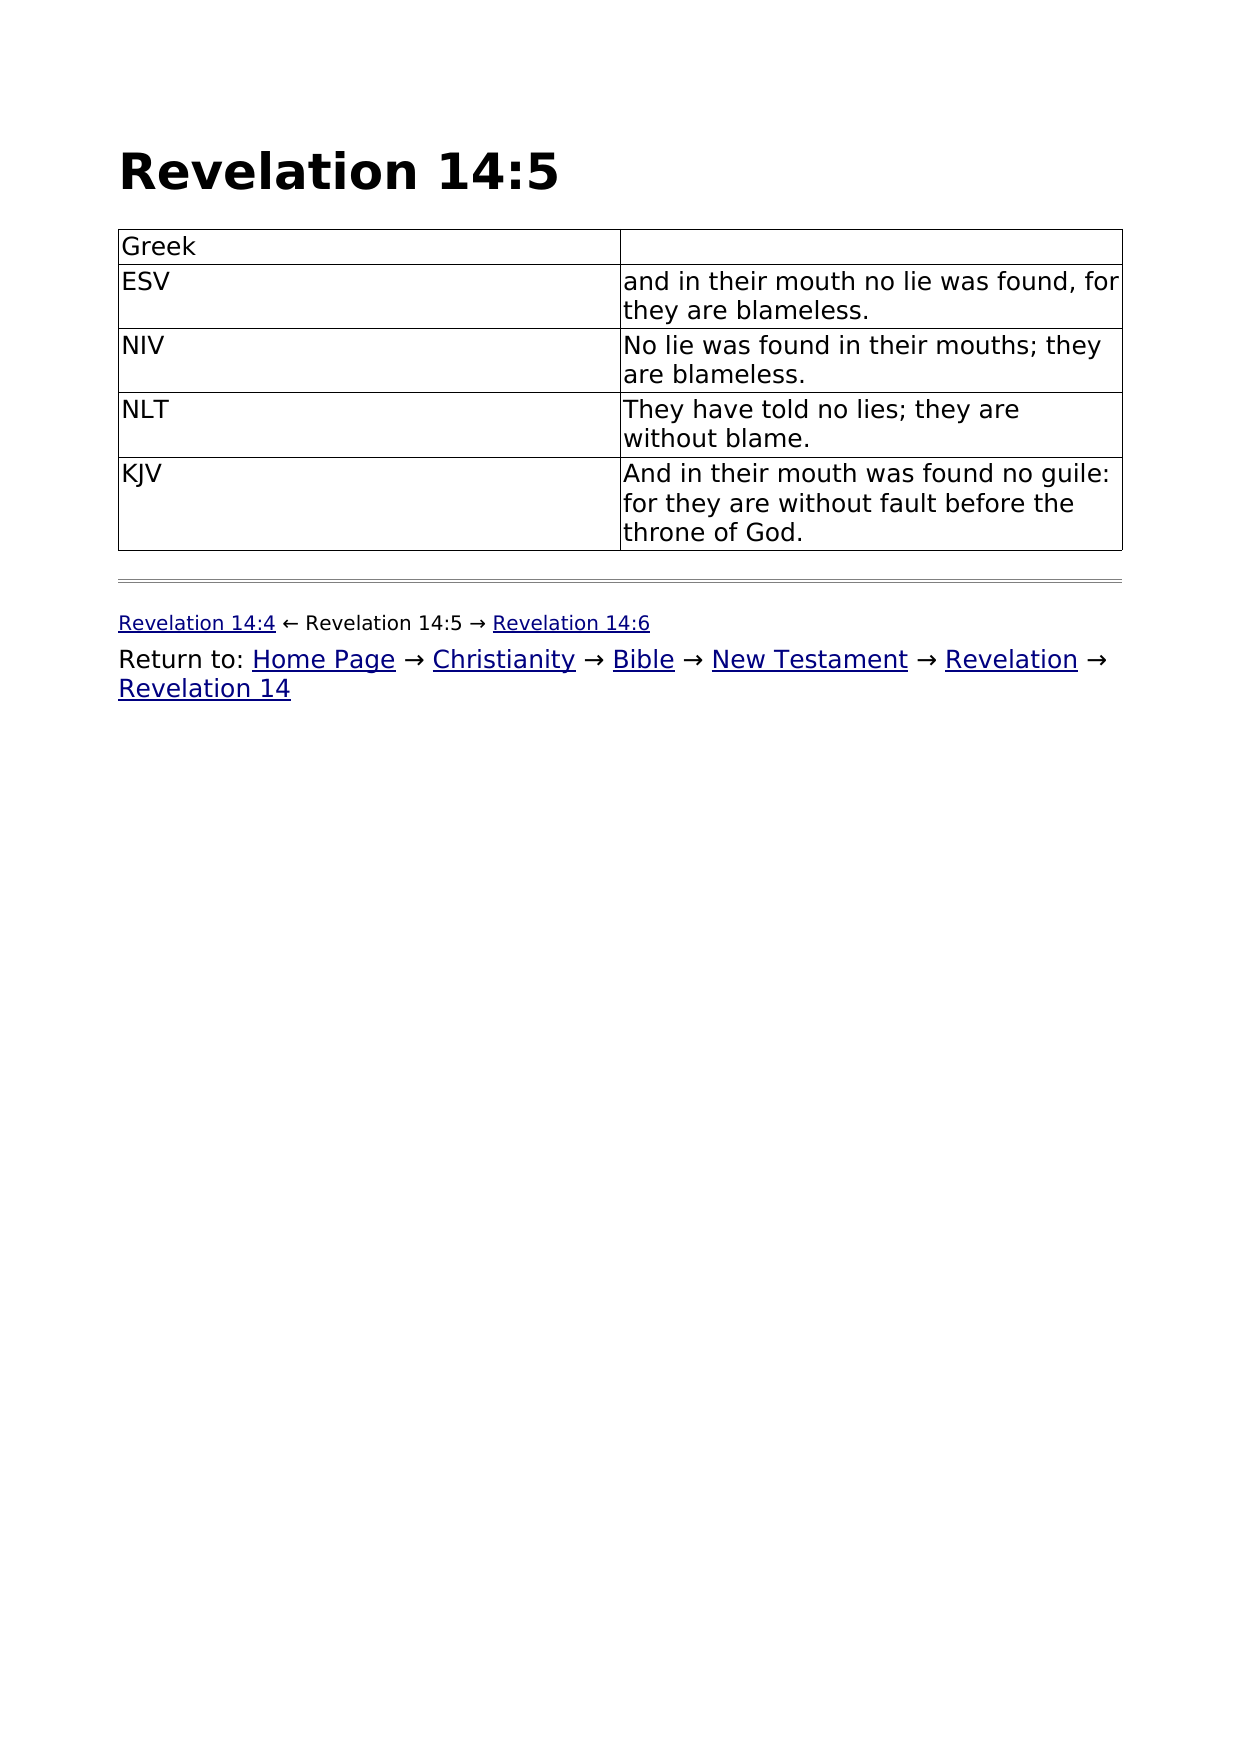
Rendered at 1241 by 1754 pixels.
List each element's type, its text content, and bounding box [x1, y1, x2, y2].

table_header [621, 230, 1122, 264]
table_header Greek [119, 230, 620, 264]
text Return to: Home Page → Christianity → Bible → New Testament → Revelation → Revelation 14 [118, 645, 1122, 704]
table_cell NLT [119, 393, 620, 457]
table_cell They have told no lies; they are without blame. [621, 393, 1122, 457]
table_cell No lie was found in their mouths; they are blameless. [621, 329, 1122, 392]
table_cell KJV [119, 458, 620, 550]
subtitle Revelation 14:5 [118, 143, 1122, 201]
table_cell ESV [119, 265, 620, 328]
table_cell And in their mouth was found no guile: for they are without fault before the throne of God. [621, 458, 1122, 550]
table_cell NIV [119, 329, 620, 392]
text Revelation 14:4 ← Revelation 14:5 → Revelation 14:6 [118, 611, 1122, 645]
table_cell and in their mouth no lie was found, for they are blameless. [621, 265, 1122, 328]
